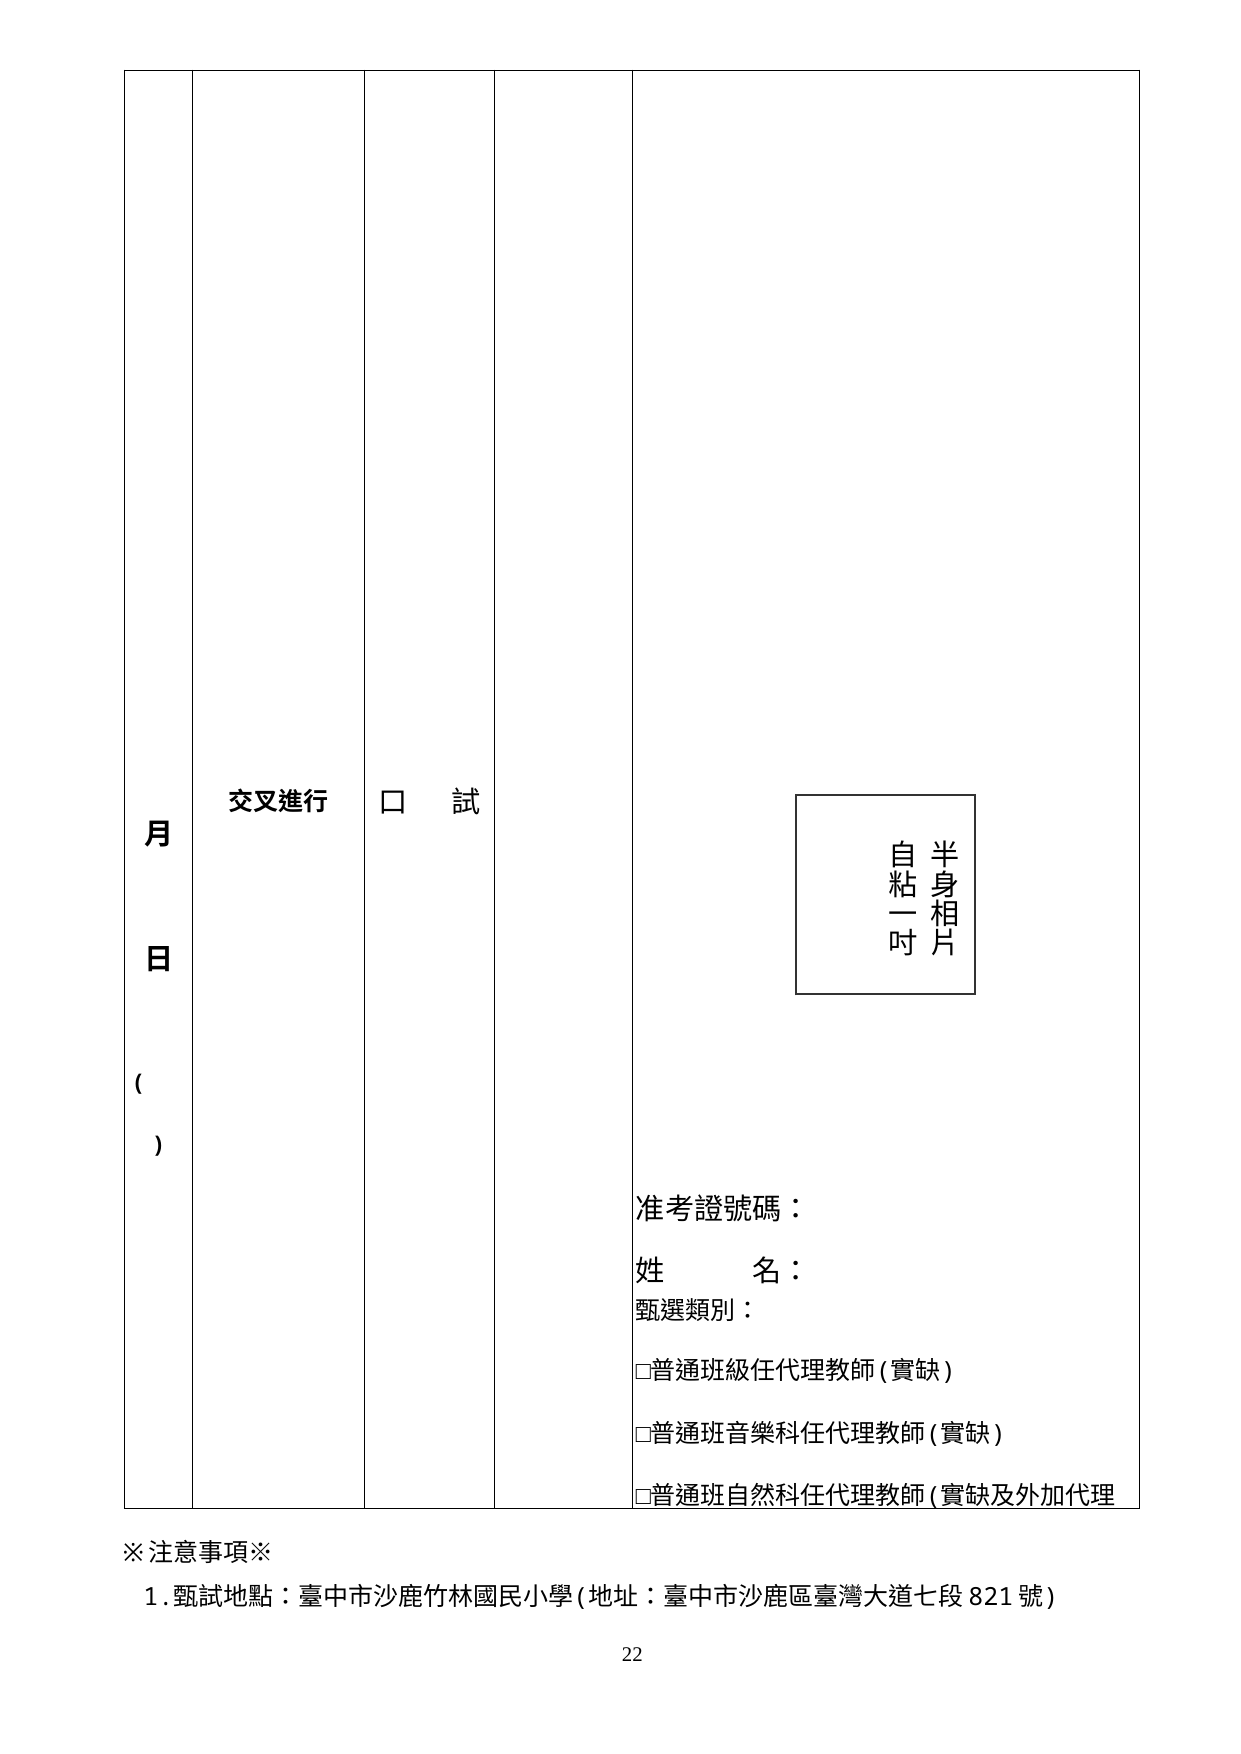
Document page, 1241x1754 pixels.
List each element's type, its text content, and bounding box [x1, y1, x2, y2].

text 1.甄試地點：臺中市沙鹿竹林國民小學(地址：臺中市沙鹿區臺灣大道七段821號) [143, 1572, 1146, 1613]
table_cell 交叉進行 [193, 71, 364, 1508]
table_cell 口 試 [365, 71, 494, 1508]
table_cell 月 日 ( ) [125, 71, 192, 1508]
text ※注意事項※ [118, 1509, 1146, 1572]
table_cell [495, 71, 632, 1508]
table_header 114學年度臺中市沙鹿區竹林國民小學第1次代理(代課)教師甄選 准 考 證 准考證號碼： 姓 名： 甄選類別： □普通班級任代理教師(實缺) □普通班音樂科任代理教師(實缺) □普通班自然科任代理教師(實缺及外加代理教師預估缺) □普通班社會科任代理教師(外加代理教師預估缺) □普通班體育科任代理教師(外加代理教師預估缺) □特教班科任代理教師(實缺) □專任輔導代理教師(實缺) □普通班本土語(閩南語)+健體鐘點教師 □普通班藝術與人文(美勞)鐘點教師 次別：□第1次招考 □第2次招考 □第3次招考 [633, 71, 1139, 1508]
